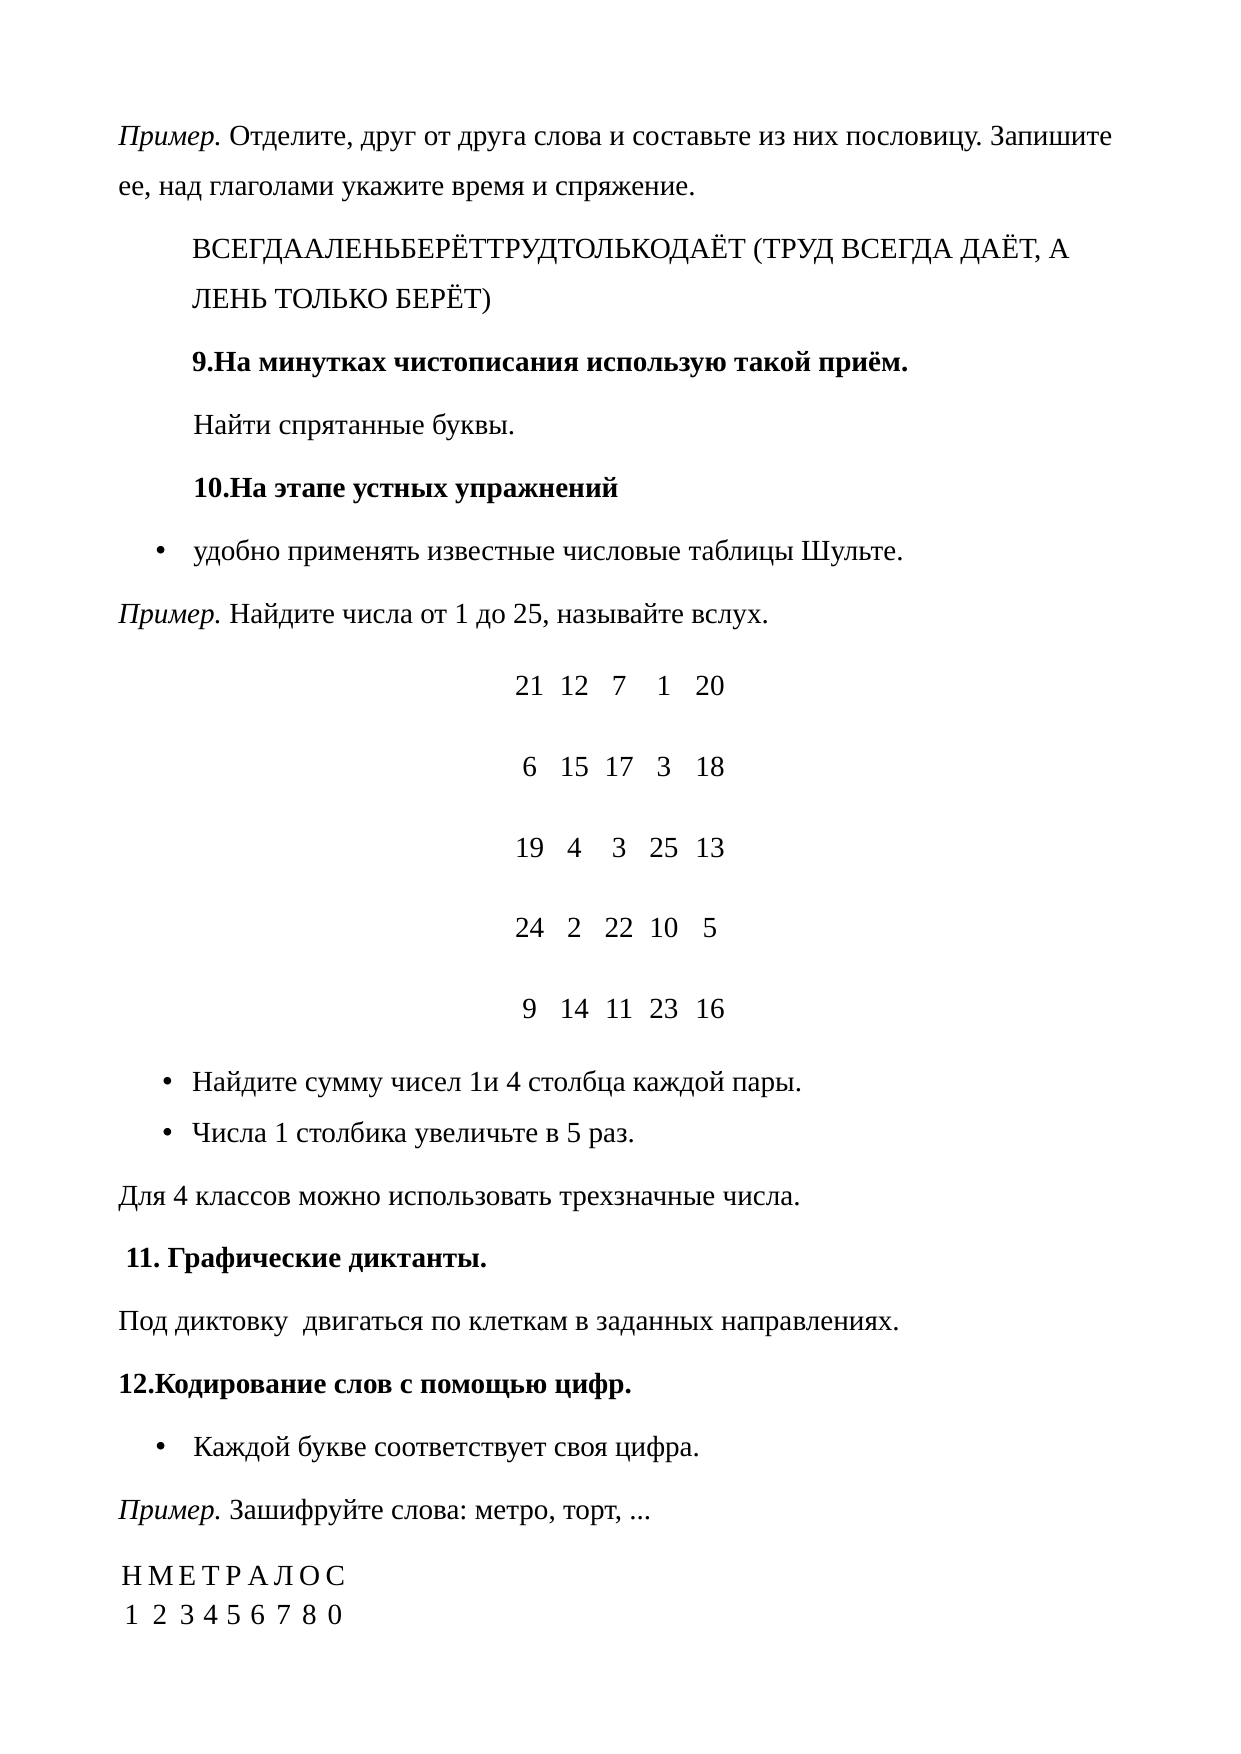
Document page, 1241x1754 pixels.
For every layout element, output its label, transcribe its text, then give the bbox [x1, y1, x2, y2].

table_header С [322, 1555, 347, 1594]
list Каждой букве соответствует своя цифра. [156, 1429, 1122, 1462]
table_cell 4 [199, 1594, 222, 1634]
table_cell 14 [553, 984, 596, 1062]
table_cell 16 [687, 984, 732, 1062]
table_header О [296, 1555, 322, 1594]
text 11. Графические диктанты. [118, 1240, 1122, 1274]
table_cell 25 [643, 822, 685, 901]
text Пример. Отделите, друг от друга слова и составьте из них пословицу. Запишите ее, над глаголами укажите время и спряжение. [118, 118, 1122, 202]
table_cell 5 [222, 1594, 244, 1634]
text Пример. Найдите числа от 1 до 25, называйте вслух. [118, 596, 1122, 629]
table_cell 8 [296, 1594, 322, 1634]
table_header 1 [643, 661, 685, 739]
table_cell 6 [508, 741, 551, 820]
table_cell 2 [145, 1594, 175, 1634]
table_cell 10 [643, 903, 685, 981]
table_cell 2 [553, 903, 596, 981]
table_cell 5 [687, 903, 732, 981]
table_header Н [118, 1555, 144, 1594]
list удобно применять известные числовые таблицы Шульте. [156, 533, 1122, 566]
table_cell 1 [118, 1594, 144, 1634]
table_cell 3 [598, 822, 640, 901]
table_header 20 [687, 661, 732, 739]
table_header М [145, 1555, 175, 1594]
table_cell 15 [553, 741, 596, 820]
text 12.Кодирование слов с помощью цифр. [118, 1366, 1122, 1399]
table_header Р [222, 1555, 244, 1594]
table_cell 7 [271, 1594, 296, 1634]
table_cell 11 [598, 984, 640, 1062]
table_cell 19 [508, 822, 551, 901]
table_cell 24 [508, 903, 551, 981]
table_cell 23 [643, 984, 685, 1062]
table_header 7 [598, 661, 640, 739]
table_header А [244, 1555, 271, 1594]
table_cell 4 [553, 822, 596, 901]
text Пример. Зашифруйте слова: метро, торт, ... [118, 1492, 1122, 1525]
table_cell 17 [598, 741, 640, 820]
table_header Т [199, 1555, 222, 1594]
table_cell 18 [687, 741, 732, 820]
table_header Е [175, 1555, 198, 1594]
text Для 4 классов можно использовать трехзначные числа. [118, 1178, 1122, 1211]
table_header Л [271, 1555, 296, 1594]
table_cell 3 [175, 1594, 198, 1634]
list Найти спрятанные буквы. [156, 407, 1122, 441]
list Найдите сумму чисел 1и 4 столбца каждой пары. [162, 1064, 1122, 1098]
table_cell 22 [598, 903, 640, 981]
list Числа 1 столбика увеличьте в 5 раз. [162, 1115, 1122, 1148]
table_cell 0 [322, 1594, 347, 1634]
list ВСЕГДААЛЕНЬБЕРЁТТРУДТОЛЬКОДАЁТ (ТРУД ВСЕГДА ДАЁТ, А ЛЕНЬ ТОЛЬКО БЕРЁТ) [162, 231, 1122, 315]
list 10.На этапе устных упражнений [156, 470, 1122, 503]
list 9.На минутках чистописания использую такой приём. [162, 344, 1122, 378]
table_cell 9 [508, 984, 551, 1062]
table_header 12 [553, 661, 596, 739]
table_cell 3 [643, 741, 685, 820]
table_cell 6 [244, 1594, 271, 1634]
table_cell 13 [687, 822, 732, 901]
table_header 21 [508, 661, 551, 739]
text Под диктовку двигаться по клеткам в заданных направлениях. [118, 1303, 1122, 1337]
